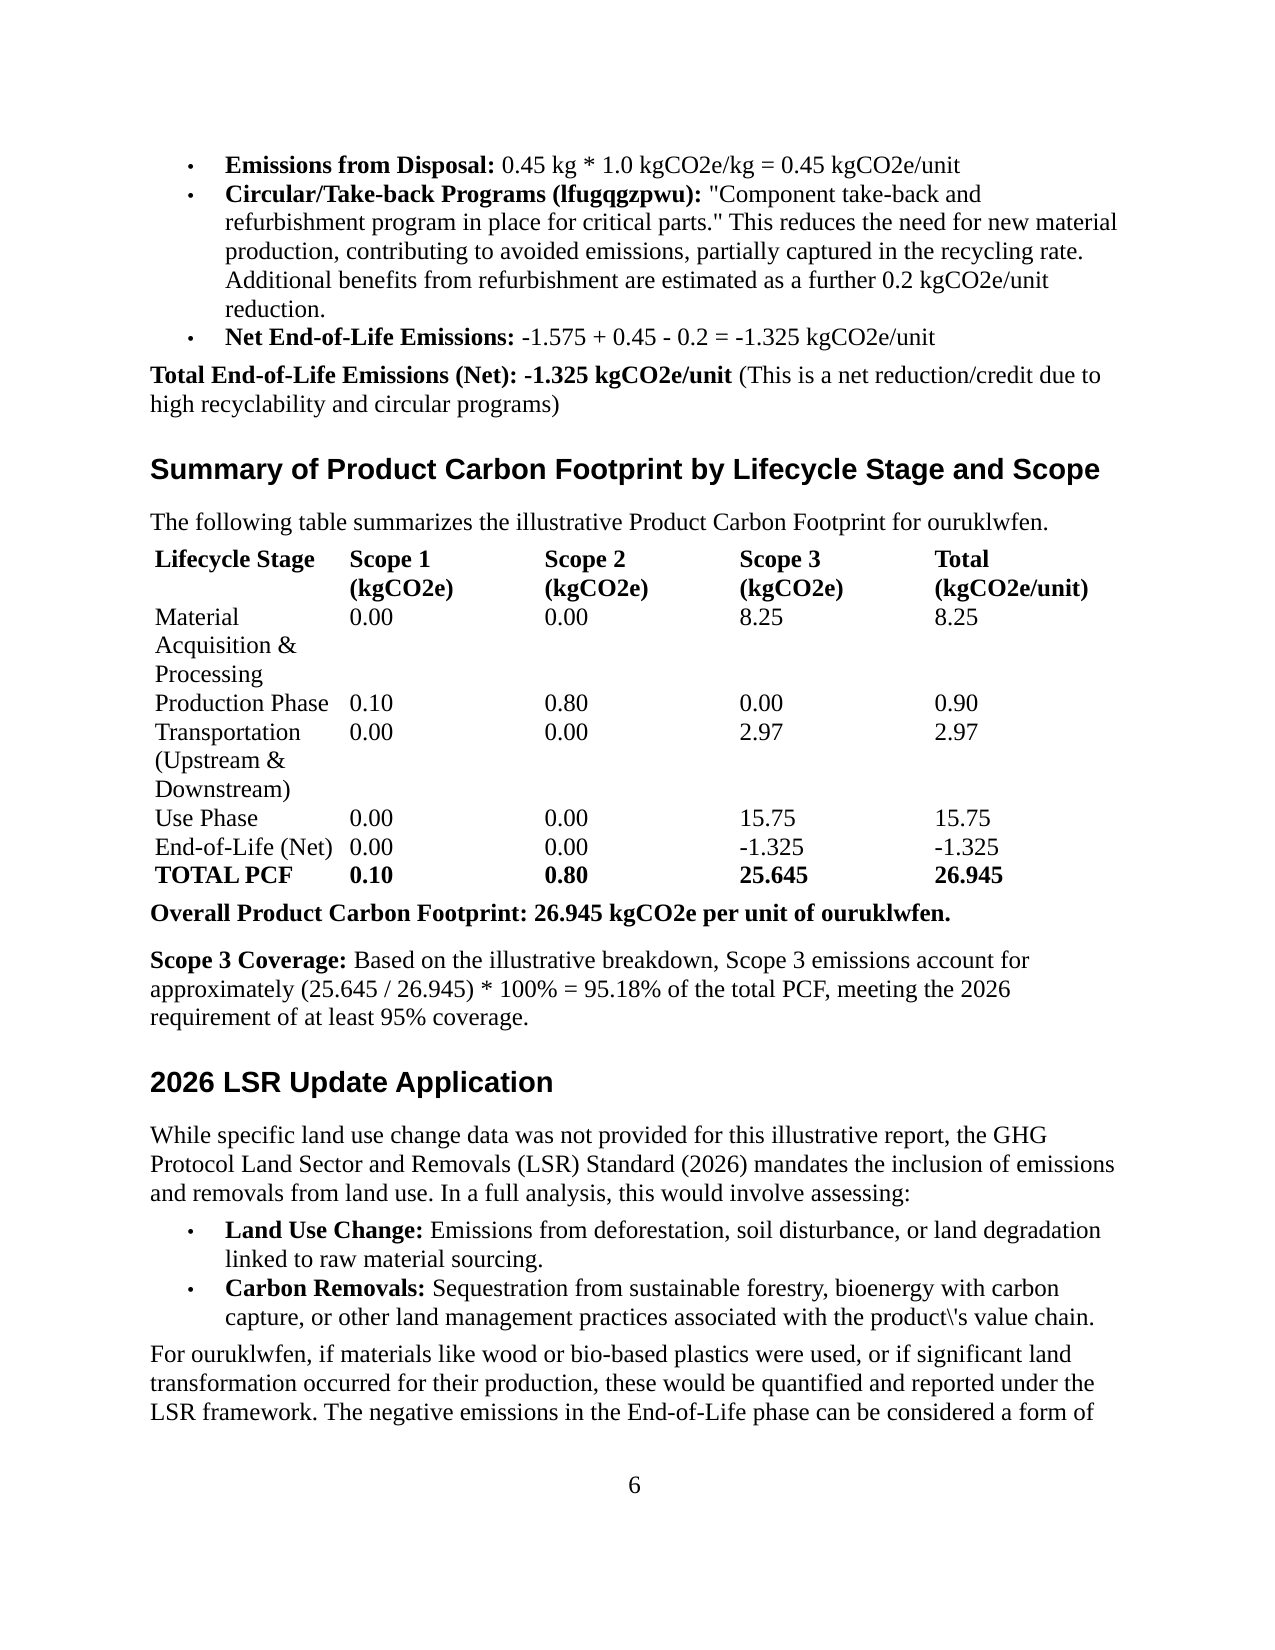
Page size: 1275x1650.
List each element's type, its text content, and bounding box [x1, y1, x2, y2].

text While specific land use change data was not provided for this illustrative report, the GHG Protocol Land Sector and Removals (LSR) Standard (2026) mandates the inclusion of emissions and removals from land use. In a full analysis, this would involve assessing: [150, 1120, 1125, 1206]
table_cell 15.75 [735, 803, 930, 832]
table_cell Use Phase [150, 803, 345, 832]
table_cell 0.00 [540, 832, 735, 861]
table_cell -1.325 [735, 832, 930, 861]
table_cell 8.25 [735, 602, 930, 688]
table_header Scope 3 (kgCO2e) [735, 544, 930, 602]
table_cell 2.97 [930, 717, 1125, 803]
table_cell 0.00 [540, 803, 735, 832]
table_cell End-of-Life (Net) [150, 832, 345, 861]
table_cell 25.645 [735, 861, 930, 889]
table_cell -1.325 [930, 832, 1125, 861]
table_cell 0.80 [540, 861, 735, 889]
table_cell 0.00 [345, 803, 540, 832]
table_cell Material Acquisition & Processing [150, 602, 345, 688]
table_cell 15.75 [930, 803, 1125, 832]
table_header Lifecycle Stage [150, 544, 345, 602]
table_cell 2.97 [735, 717, 930, 803]
table_header Scope 1 (kgCO2e) [345, 544, 540, 602]
list Circular/Take-back Programs (lfugqgzpwu): "Component take-back and refurbishment program in place for critical parts." This reduces the need for new material production, contributing to avoided emissions, partially captured in the recycling rate. Additional benefits from refurbishment are estimated as a further 0.2 kgCO2e/unit reduction. [187, 179, 1125, 322]
table_cell 0.00 [345, 832, 540, 861]
text Scope 3 Coverage: Based on the illustrative breakdown, Scope 3 emissions account for approximately (25.645 / 26.945) * 100% = 95.18% of the total PCF, meeting the 2026 requirement of at least 95% coverage. [150, 945, 1125, 1031]
table_cell 8.25 [930, 602, 1125, 688]
table_cell 0.10 [345, 861, 540, 889]
table_cell 0.90 [930, 688, 1125, 717]
text For ouruklwfen, if materials like wood or bio-based plastics were used, or if significant land transformation occurred for their production, these would be quantified and reported under the LSR framework. The negative emissions in the End-of-Life phase can be considered a form of [150, 1339, 1125, 1426]
list Net End-of-Life Emissions: -1.575 + 0.45 - 0.2 = -1.325 kgCO2e/unit [187, 322, 1125, 351]
table_cell 0.00 [540, 717, 735, 803]
list Emissions from Disposal: 0.45 kg * 1.0 kgCO2e/kg = 0.45 kgCO2e/unit [187, 150, 1125, 179]
table_cell TOTAL PCF [150, 861, 345, 889]
subtitle 2026 LSR Update Application [150, 1065, 1125, 1099]
list Land Use Change: Emissions from deforestation, soil disturbance, or land degradation linked to raw material sourcing. [187, 1215, 1125, 1273]
table_header Scope 2 (kgCO2e) [540, 544, 735, 602]
text Overall Product Carbon Footprint: 26.945 kgCO2e per unit of ouruklwfen. [150, 898, 1125, 927]
table_cell 0.00 [345, 602, 540, 688]
subtitle Summary of Product Carbon Footprint by Lifecycle Stage and Scope [150, 452, 1125, 485]
table_cell 0.00 [540, 602, 735, 688]
table_cell Production Phase [150, 688, 345, 717]
table_cell 0.10 [345, 688, 540, 717]
table_cell 0.80 [540, 688, 735, 717]
list Carbon Removals: Sequestration from sustainable forestry, bioenergy with carbon capture, or other land management practices associated with the product\'s value chain. [187, 1273, 1125, 1330]
table_cell 26.945 [930, 861, 1125, 889]
text The following table summarizes the illustrative Product Carbon Footprint for ouruklwfen. [150, 507, 1125, 535]
table_cell 0.00 [345, 717, 540, 803]
table_header Total (kgCO2e/unit) [930, 544, 1125, 602]
table_cell Transportation (Upstream & Downstream) [150, 717, 345, 803]
table_cell 0.00 [735, 688, 930, 717]
text Total End-of-Life Emissions (Net): -1.325 kgCO2e/unit (This is a net reduction/credit due to high recyclability and circular programs) [150, 360, 1125, 418]
